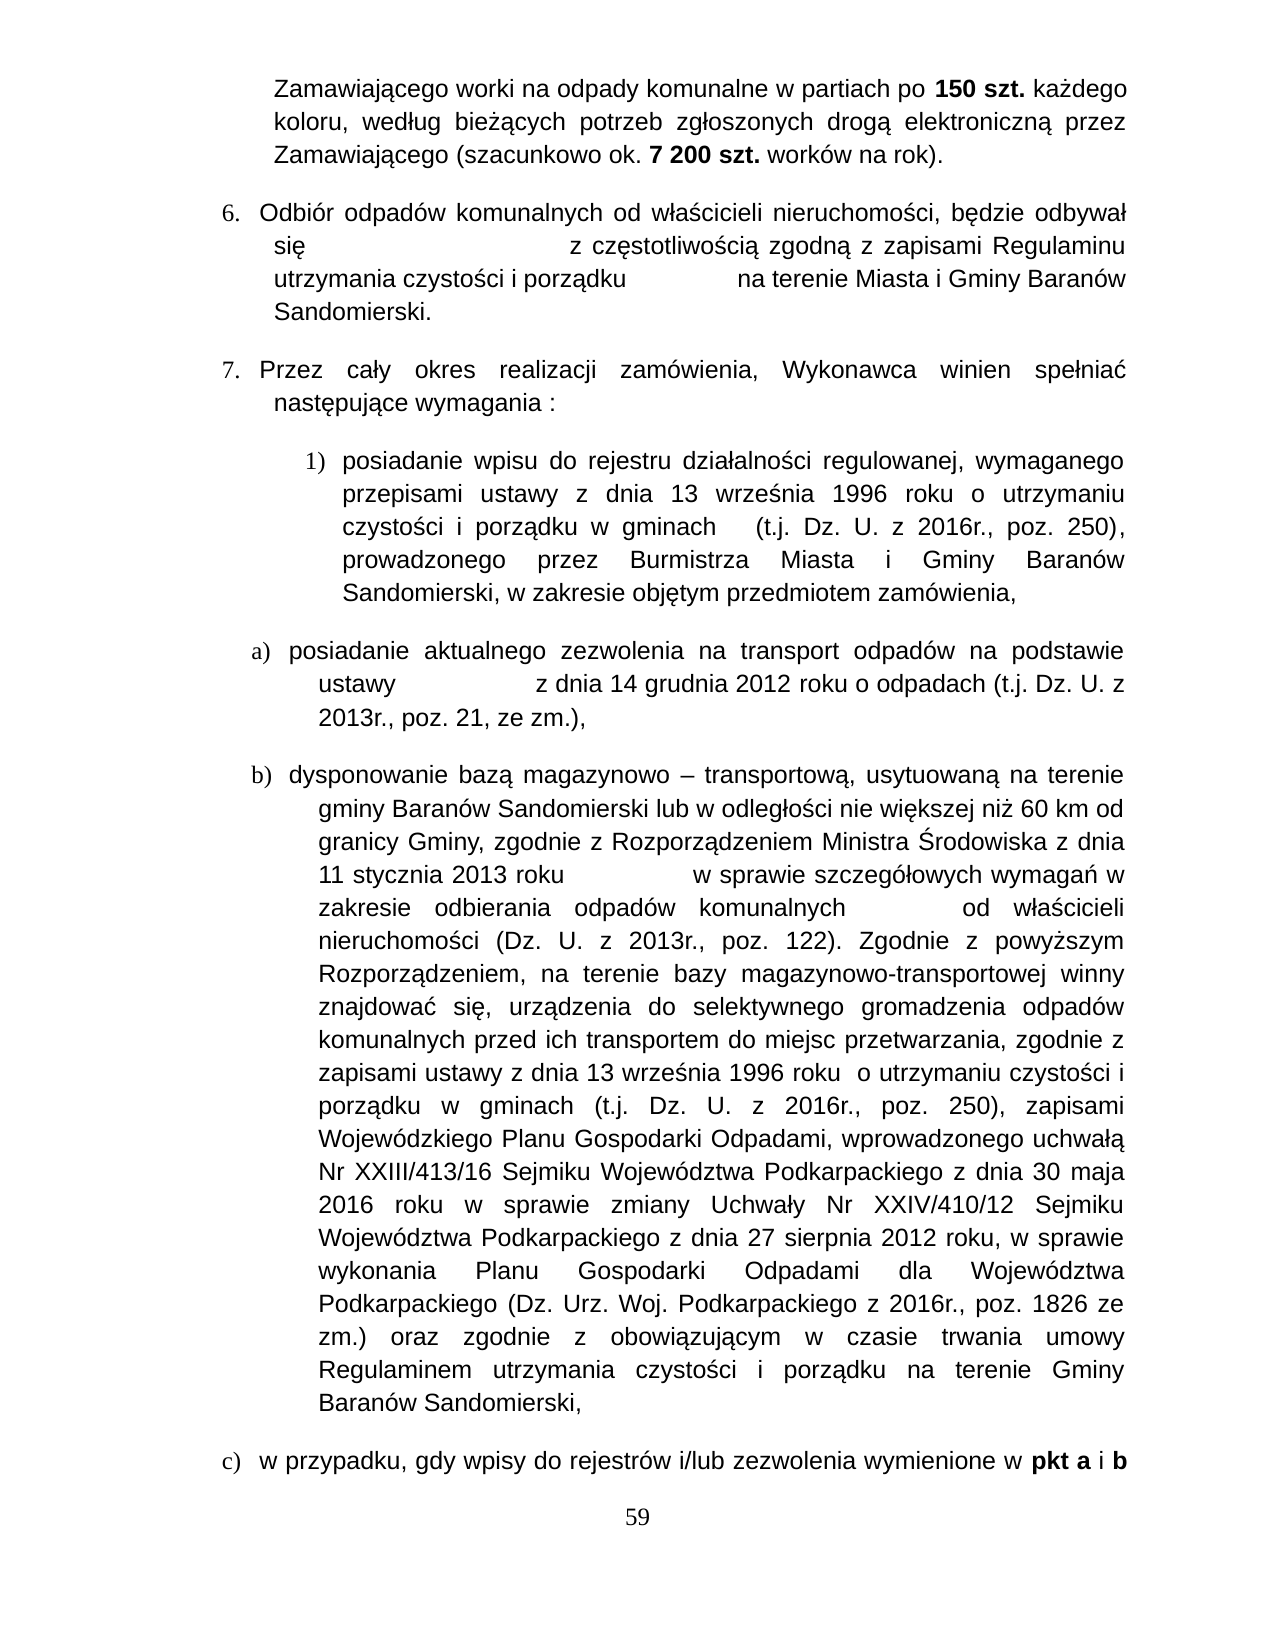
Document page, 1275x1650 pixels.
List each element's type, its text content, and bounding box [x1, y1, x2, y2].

list Przez cały okres realizacji zamówienia, Wykonawca winien spełniać następujące wymagania : [222, 355, 1127, 417]
list Zamawiającego worki na odpady komunalne w partiach po 150 szt. każdego koloru, według bieżących potrzeb zgłoszonych drogą elektroniczną przez Zamawiającego (szacunkowo ok. 7 200 szt. worków na rok). [222, 74, 1127, 168]
list w przypadku, gdy wpisy do rejestrów i/lub zezwolenia wymienione w pkt a i b [222, 1446, 1127, 1475]
list posiadanie wpisu do rejestru działalności regulowanej, wymaganego przepisami ustawy z dnia 13 września 1996 roku o utrzymaniu czystości i porządku w gminach (t.j. Dz. U. z 2016r., poz. 250), prowadzonego przez Burmistrza Miasta i Gminy Baranów Sandomierski, w zakresie objętym przedmiotem zamówienia, [304, 446, 1125, 607]
list posiadanie aktualnego zezwolenia na transport odpadów na podstawie ustawy z dnia 14 grudnia 2012 roku o odpadach (t.j. Dz. U. z 2013r., poz. 21, ze zm.), [251, 636, 1125, 731]
list Odbiór odpadów komunalnych od właścicieli nieruchomości, będzie odbywał się z częstotliwością zgodną z zapisami Regulaminu utrzymania czystości i porządku na terenie Miasta i Gminy Baranów Sandomierski. [222, 198, 1127, 326]
list dysponowanie bazą magazynowo – transportową, usytuowaną na terenie gminy Baranów Sandomierski lub w odległości nie większej niż 60 km od granicy Gminy, zgodnie z Rozporządzeniem Ministra Środowiska z dnia 11 stycznia 2013 roku w sprawie szczegółowych wymagań w zakresie odbierania odpadów komunalnych od właścicieli nieruchomości (Dz. U. z 2013r., poz. 122). Zgodnie z powyższym Rozporządzeniem, na terenie bazy magazynowo-transportowej winny znajdować się, urządzenia do selektywnego gromadzenia odpadów komunalnych przed ich transportem do miejsc przetwarzania, zgodnie z zapisami ustawy z dnia 13 września 1996 roku o utrzymaniu czystości i porządku w gminach (t.j. Dz. U. z 2016r., poz. 250), zapisami Wojewódzkiego Planu Gospodarki Odpadami, wprowadzonego uchwałą Nr XXIII/413/16 Sejmiku Województwa Podkarpackiego z dnia 30 maja 2016 roku w sprawie zmiany Uchwały Nr XXIV/410/12 Sejmiku Województwa Podkarpackiego z dnia 27 sierpnia 2012 roku, w sprawie wykonania Planu Gospodarki Odpadami dla Województwa Podkarpackiego (Dz. Urz. Woj. Podkarpackiego z 2016r., poz. 1826 ze zm.) oraz zgodnie z obowiązującym w czasie trwania umowy Regulaminem utrzymania czystości i porządku na terenie Gminy Baranów Sandomierski, [251, 761, 1125, 1417]
